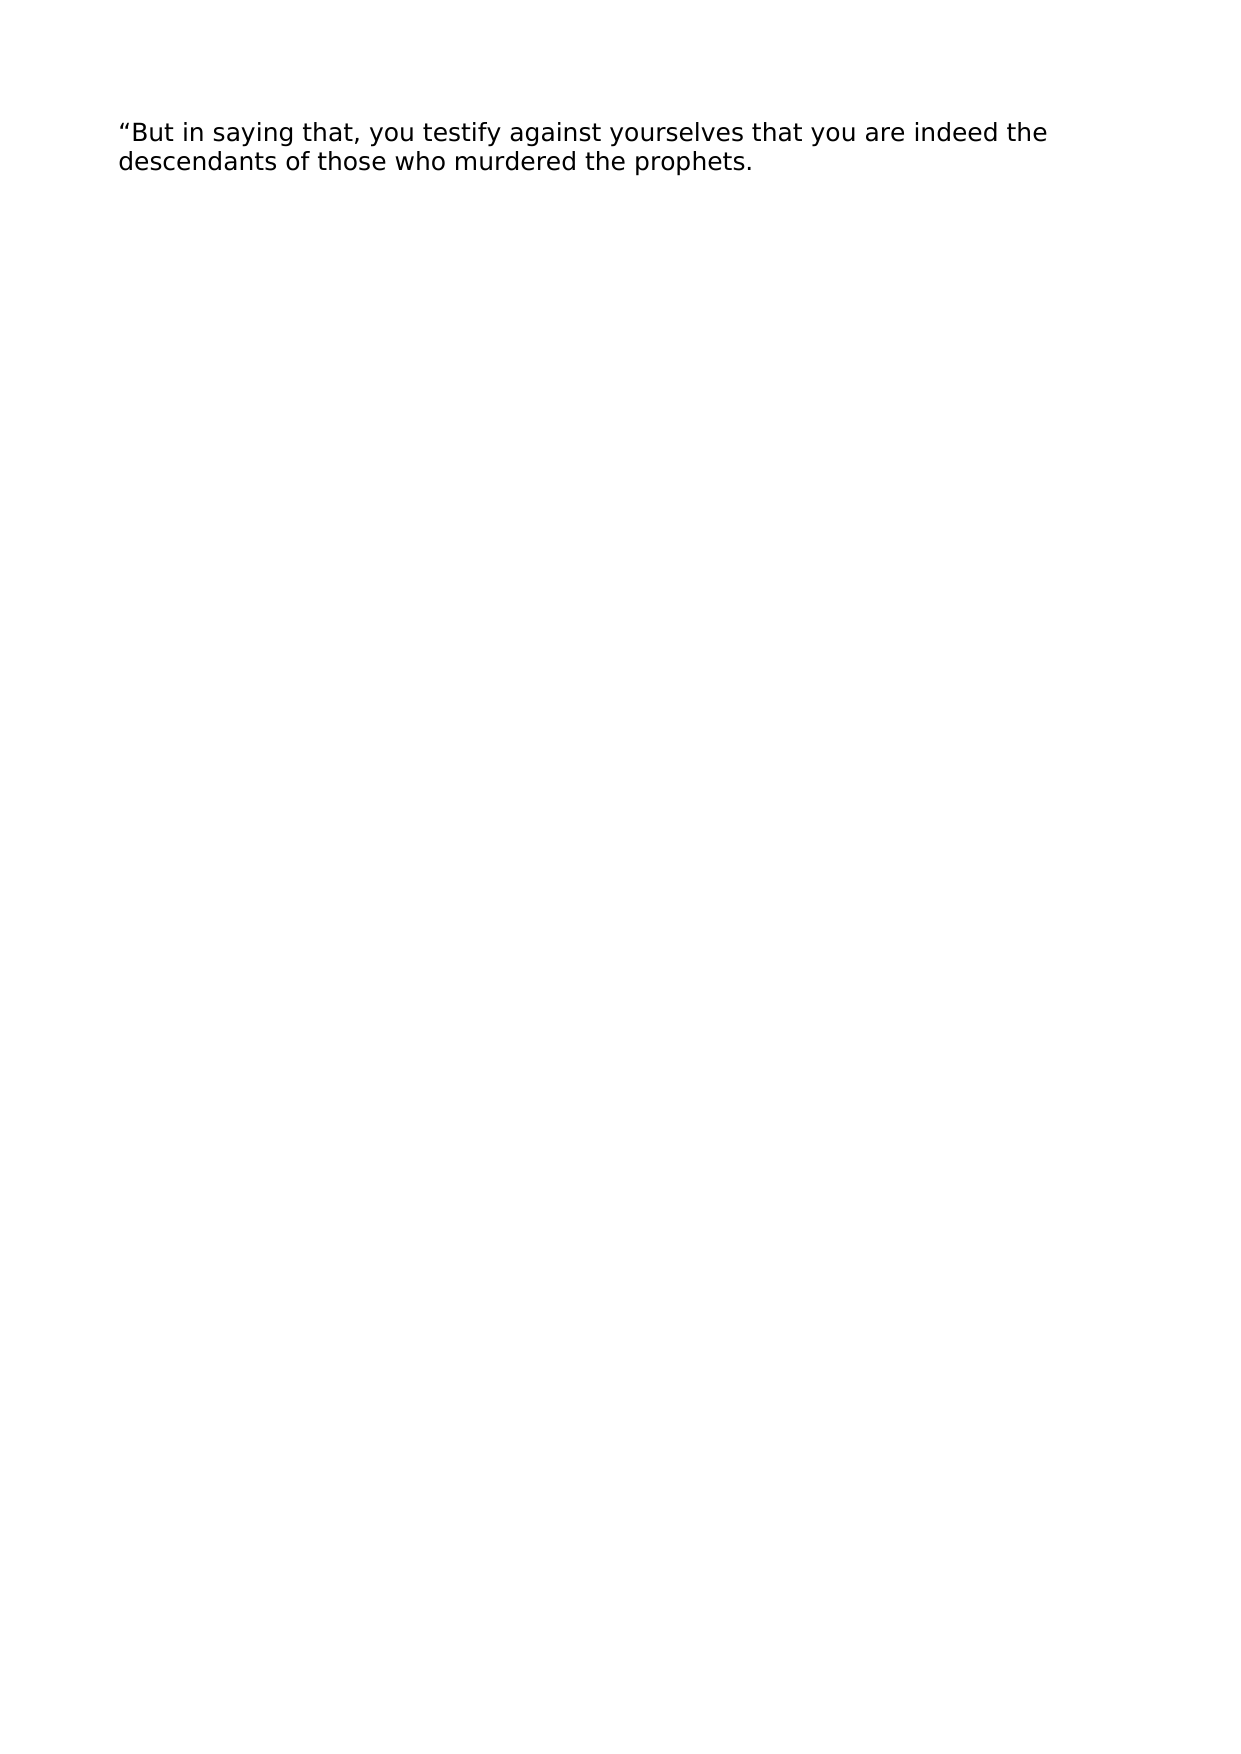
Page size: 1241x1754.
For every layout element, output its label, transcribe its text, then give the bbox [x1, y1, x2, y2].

text “But in saying that, you testify against yourselves that you are indeed the descendants of those who murdered the prophets. [118, 118, 1122, 176]
